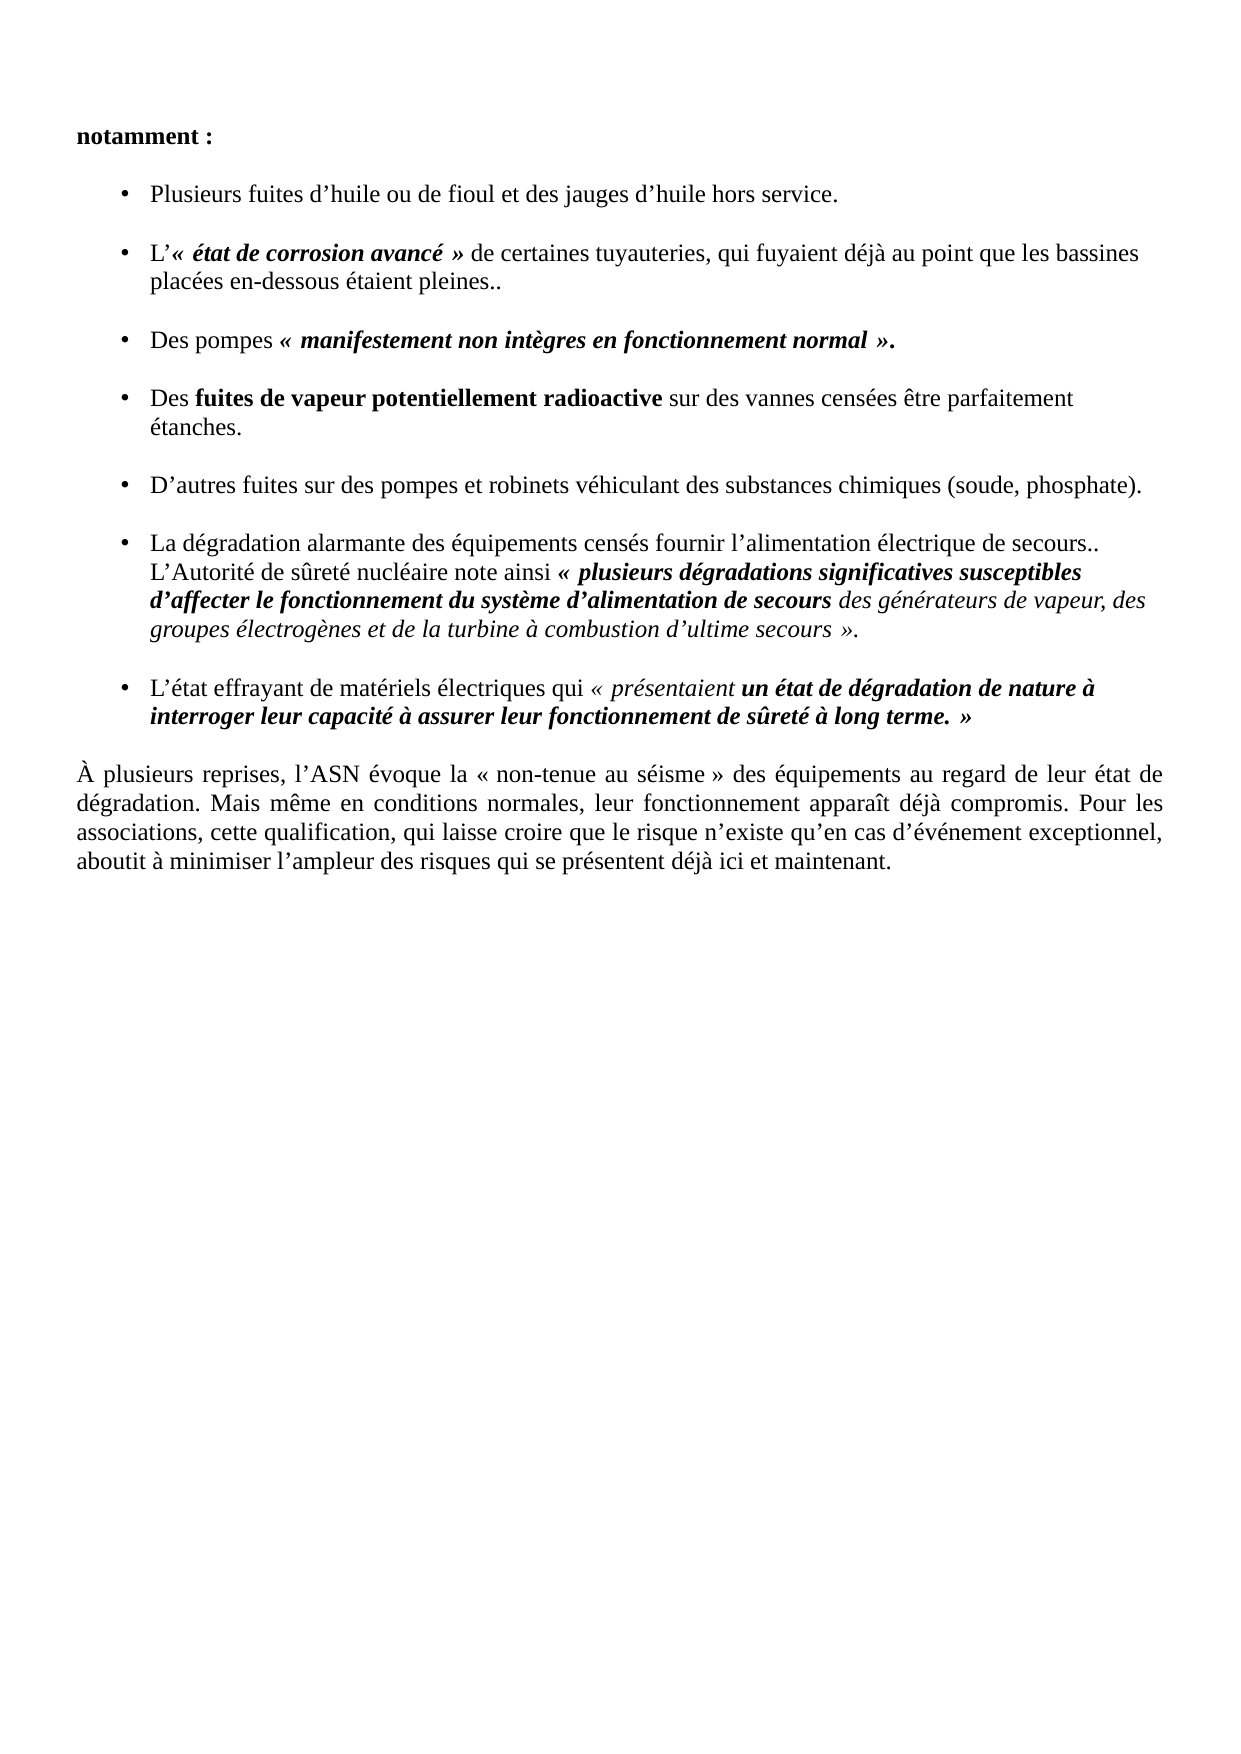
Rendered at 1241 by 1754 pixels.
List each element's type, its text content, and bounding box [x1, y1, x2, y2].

table_header Communiqué commun du Réseau "Sortir du nucléaire" et de l'association Sortir du nucléaire Berry-Giennois-Puisaye - 20 octobre État de délabrement avancé à la centrale nucléaire de Belleville : nous exigeons qu'EDF soit sanctionnée en justice ! Suite à la découverte de nombreux dysfonctionnements et négligences à la centrale nucléaire de Belleville (Cher), le Réseau “Sortir du nucléaire“ et l’association Sortir du nucléaire Berry-Giennois-Puisaye déposent plainte aujourd’hui contre EDF et le directeur de la centrale. Un rassemblement aura lieu ce vendredi à 16h devant le palais de justice de Bourges. Une mise sous surveillance renforcée déclenchée par une dangereuse incurie Le 13 septembre 2017, l’Autorité de sûreté nucléaire a placé la centrale nucléaire de Belleville sous surveillance renforcée, suite notamment à une inspection menée en avril 2017 (voir le rapport). Sur la base des éléments évoqués dans le rapport d’inspection, le Réseau “Sortir du nucléaire“ et SDN Berry-Giennois-Puisaye portent aujourd’hui plainte pour 46 infractions à la réglementation environnementale et nucléaire. En effet, de nombreux équipements importants pour la sûreté sont dans un état de délabrement de nature à remettre en question leur fonctionnement, leur usure étant aggravée par un manque d’entretien et des réparations de l’ordre du rafistolage. De plus, en raison de problèmes organisationnels et d’un manque de rigueur et de traçabilité des opérations, la gravité des dysfonctionnements est sous-estimée : certaines demandes de réparation passent tout simplement à la trappe ! Cette situation inacceptable, qui met en danger les travailleurs et les riverains, n’est pas nouvelle : en 2015, le Réseau “Sortir du nucléaire“ avait déjà porté plainte pour une trentaine d’infractions. Comment la centrale peut-elle encore être autorisée à fonctionner dans ces conditions ? Une situation révélatrice de dysfonctionnements récurrents chez EDF Si le cas de Belleville est particulièrement grave, il doit alerter sur des phénomènes qui touchent l’ensemble du parc nucléaire, à savoir le vieillissement des installations et une maintenance insuffisante. Cette situation est la conséquence directe de la course à la rentabilité qui règne chez EDF et se traduit par une moindre vigilance, des opérations bâclées et une formation insuffisante des travailleurs. La multiplication récente des anomalies de « non tenue au séisme » à Belleville et sur de très nombreux réacteurs est un symptôme de ces risques accrus : les équipements concernés sont déjà dans un état si déplorable qu’au-delà des risques en cas de choc, ils constituent dès maintenant une menace pour la sûreté. N’attendons pas que cette mauvaise gestion débouche sur un accident : il est urgent de mettre en œuvre dès maintenant la sortie du nucléaire ! Consulter la plainte Contacts presse : Pour le Réseau “Sortir du nucléaire" : Marie Frachisse (juriste) - 07 62 58 01 23 Pour SDN Berry-Giennois-Puisaye : Catherine Fumé - 06 62 84 13 88 Chargée de communication : Charlotte Mijeon - 06 64 66 01 23 Pour aller plus loin : décryptage des problèmes relevés par l’Autorité de sûreté nucléaire De manière générale, l’organisation interne et la circulation des informations au sein de la centrale apparaissent déficientes. Ainsi, comme le signale l’Autorité de sûreté nucléaire dans son rapport d’inspection, « les dispositifs organisationnels mis en œuvre pour identifier les écarts ne permettaient pas aux décideurs d’accéder à la connaissance réelle de l’état technique des équipements ». En raison d’un manque de rigueur et de traçabilité, il n’est donc pas possible de connaître en temps réel les effets cumulés des différentes anomalies. En conséquence de cette mauvaise organisation et d’un mauvais traitement de l’information, de nombreuses demandes de travaux n’ont pas été suivies d’effets et ont été abandonnées alors que les problèmes n’avaient pas été réglés. Par ailleurs, il apparaît que les travailleurs en charge des travaux ne bénéficient pas toujours d’une formation adéquate leur permettant de comprendre les enjeux et de mener à bien les réparations. Il est fait état de réparations relevant du bricolage et d’une « accoutumance » aux anomalies. On peut en déduire que les travailleurs sont manifestement placés dans une situation où il leur est impossible d’effectuer leur travail correctement. Ces problèmes organisationnels ont abouti à la dégradation importante de toutes sortes d’équipements, allant parfois jusqu’à remettre en question leur fonctionnement correct ! Citons notamment : Plusieurs fuites d’huile ou de fioul et des jauges d’huile hors service. L’« état de corrosion avancé » de certaines tuyauteries, qui fuyaient déjà au point que les bassines placées en-dessous étaient pleines.. Des pompes « manifestement non intègres en fonctionnement normal ». Des fuites de vapeur potentiellement radioactive sur des vannes censées être parfaitement étanches. D’autres fuites sur des pompes et robinets véhiculant des substances chimiques (soude, phosphate). La dégradation alarmante des équipements censés fournir l’alimentation électrique de secours.. L’Autorité de sûreté nucléaire note ainsi « plusieurs dégradations significatives susceptibles d’affecter le fonctionnement du système d’alimentation de secours des générateurs de vapeur, des groupes électrogènes et de la turbine à combustion d’ultime secours ». L’état effrayant de matériels électriques qui « présentaient un état de dégradation de nature à interroger leur capacité à assurer leur fonctionnement de sûreté à long terme. » À plusieurs reprises, l’ASN évoque la « non-tenue au séisme » des équipements au regard de leur état de dégradation. Mais même en conditions normales, leur fonctionnement apparaît déjà compromis. Pour les associations, cette qualification, qui laisse croire que le risque n’existe qu’en cas d’événement exceptionnel, aboutit à minimiser l’ampleur des risques qui se présentent déjà ici et maintenant. [73, 118, 1167, 936]
